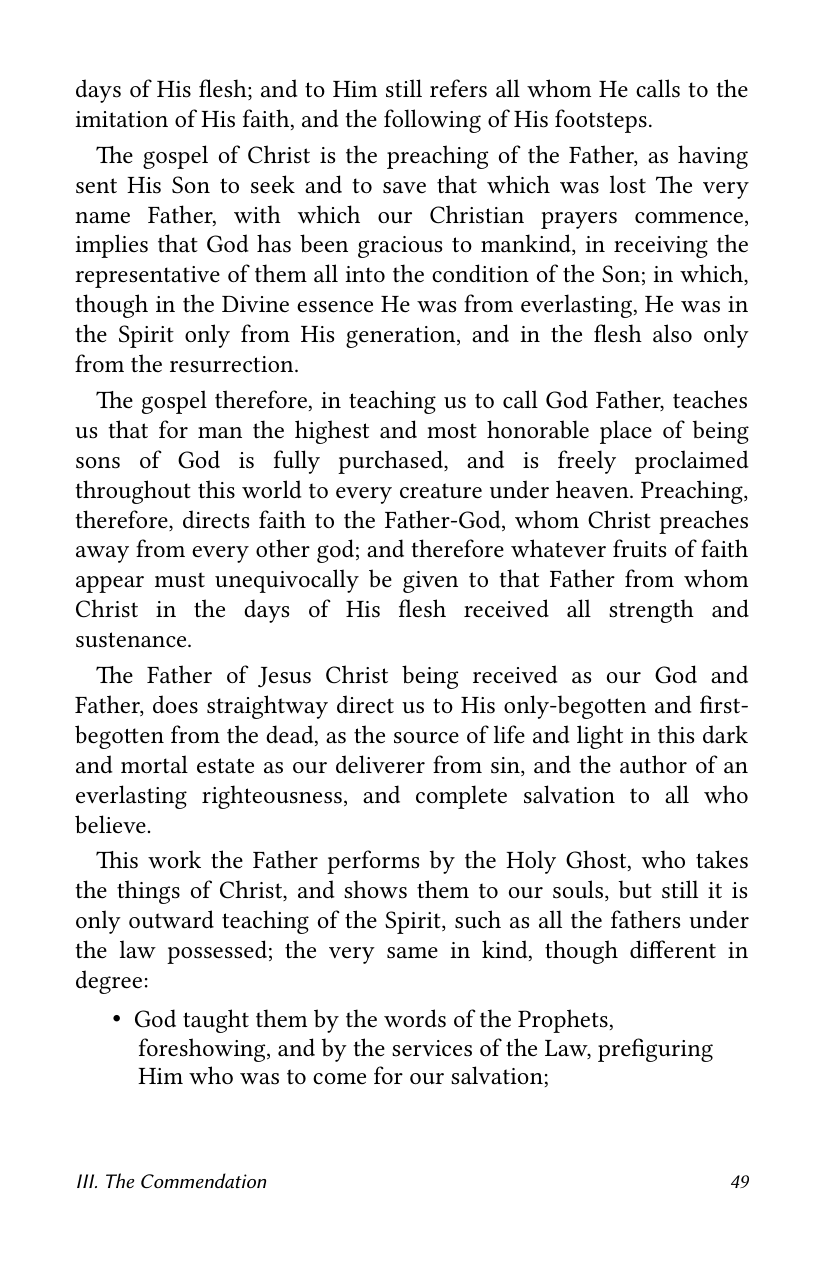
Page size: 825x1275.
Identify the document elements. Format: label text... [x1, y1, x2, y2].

text The gospel of Christ is the preaching of the Father, as having sent His Son to seek and to save that which was lost The very name Father, with which our Christian prayers commence, implies that God has been gracious to mankind, in receiving the representative of them all into the condition of the Son; in which, though in the Divine essence He was from everlasting, He was in the Spirit only from His generation, and in the flesh also only from the resurrection. [75, 141, 750, 379]
text days of His flesh; and to Him still refers all whom He calls to the imitation of His faith, and the following of His footsteps. [75, 75, 750, 133]
text The Father of Jesus Christ being received as our God and Father, does straightway direct us to His only-begotten and first-begotten from the dead, as the source of life and light in this dark and mortal estate as our deliverer from sin, and the author of an everlasting righteousness, and complete salvation to all who believe. [75, 661, 750, 839]
list God taught them by the words of the Prophets, foreshowing, and by the services of the Law, prefiguring Him who was to come for our salvation; [112, 1005, 750, 1091]
text The gospel therefore, in teaching us to call God Father, teaches us that for man the highest and most honorable place of being sons of God is fully purchased, and is freely proclaimed throughout this world to every creature under heaven. Preaching, therefore, directs faith to the Father-God, whom Christ preaches away from every other god; and therefore whatever fruits of faith appear must unequivocally be given to that Father from whom Christ in the days of His flesh received all strength and sustenance. [75, 386, 750, 654]
text This work the Father performs by the Holy Ghost, who takes the things of Christ, and shows them to our souls, but still it is only outward teaching of the Spirit, such as all the fathers under the law possessed; the very same in kind, though different in degree: [75, 847, 750, 995]
